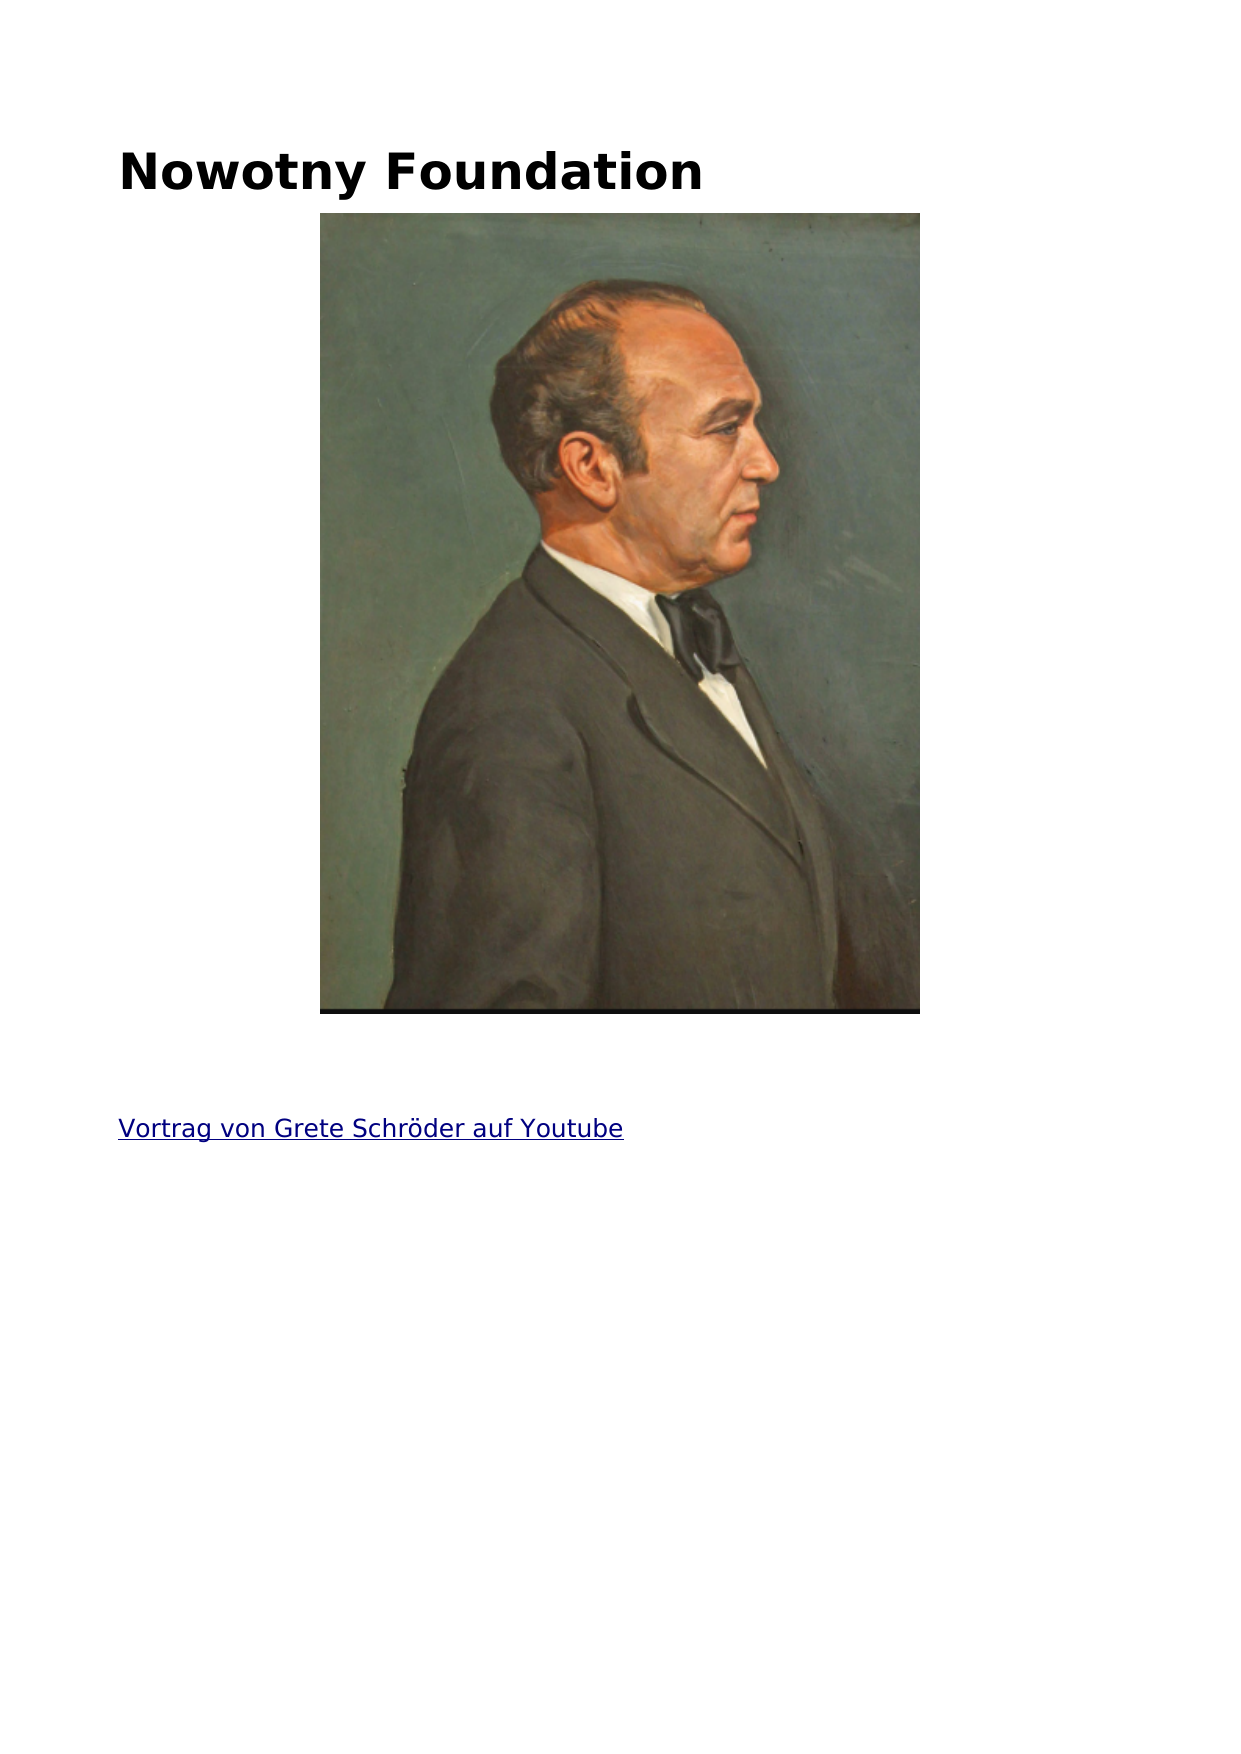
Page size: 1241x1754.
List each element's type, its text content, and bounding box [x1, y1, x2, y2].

text Vortrag von Grete Schröder auf Youtube [118, 1114, 1122, 1143]
subtitle Nowotny Foundation [118, 143, 1122, 201]
picture [320, 213, 920, 1014]
